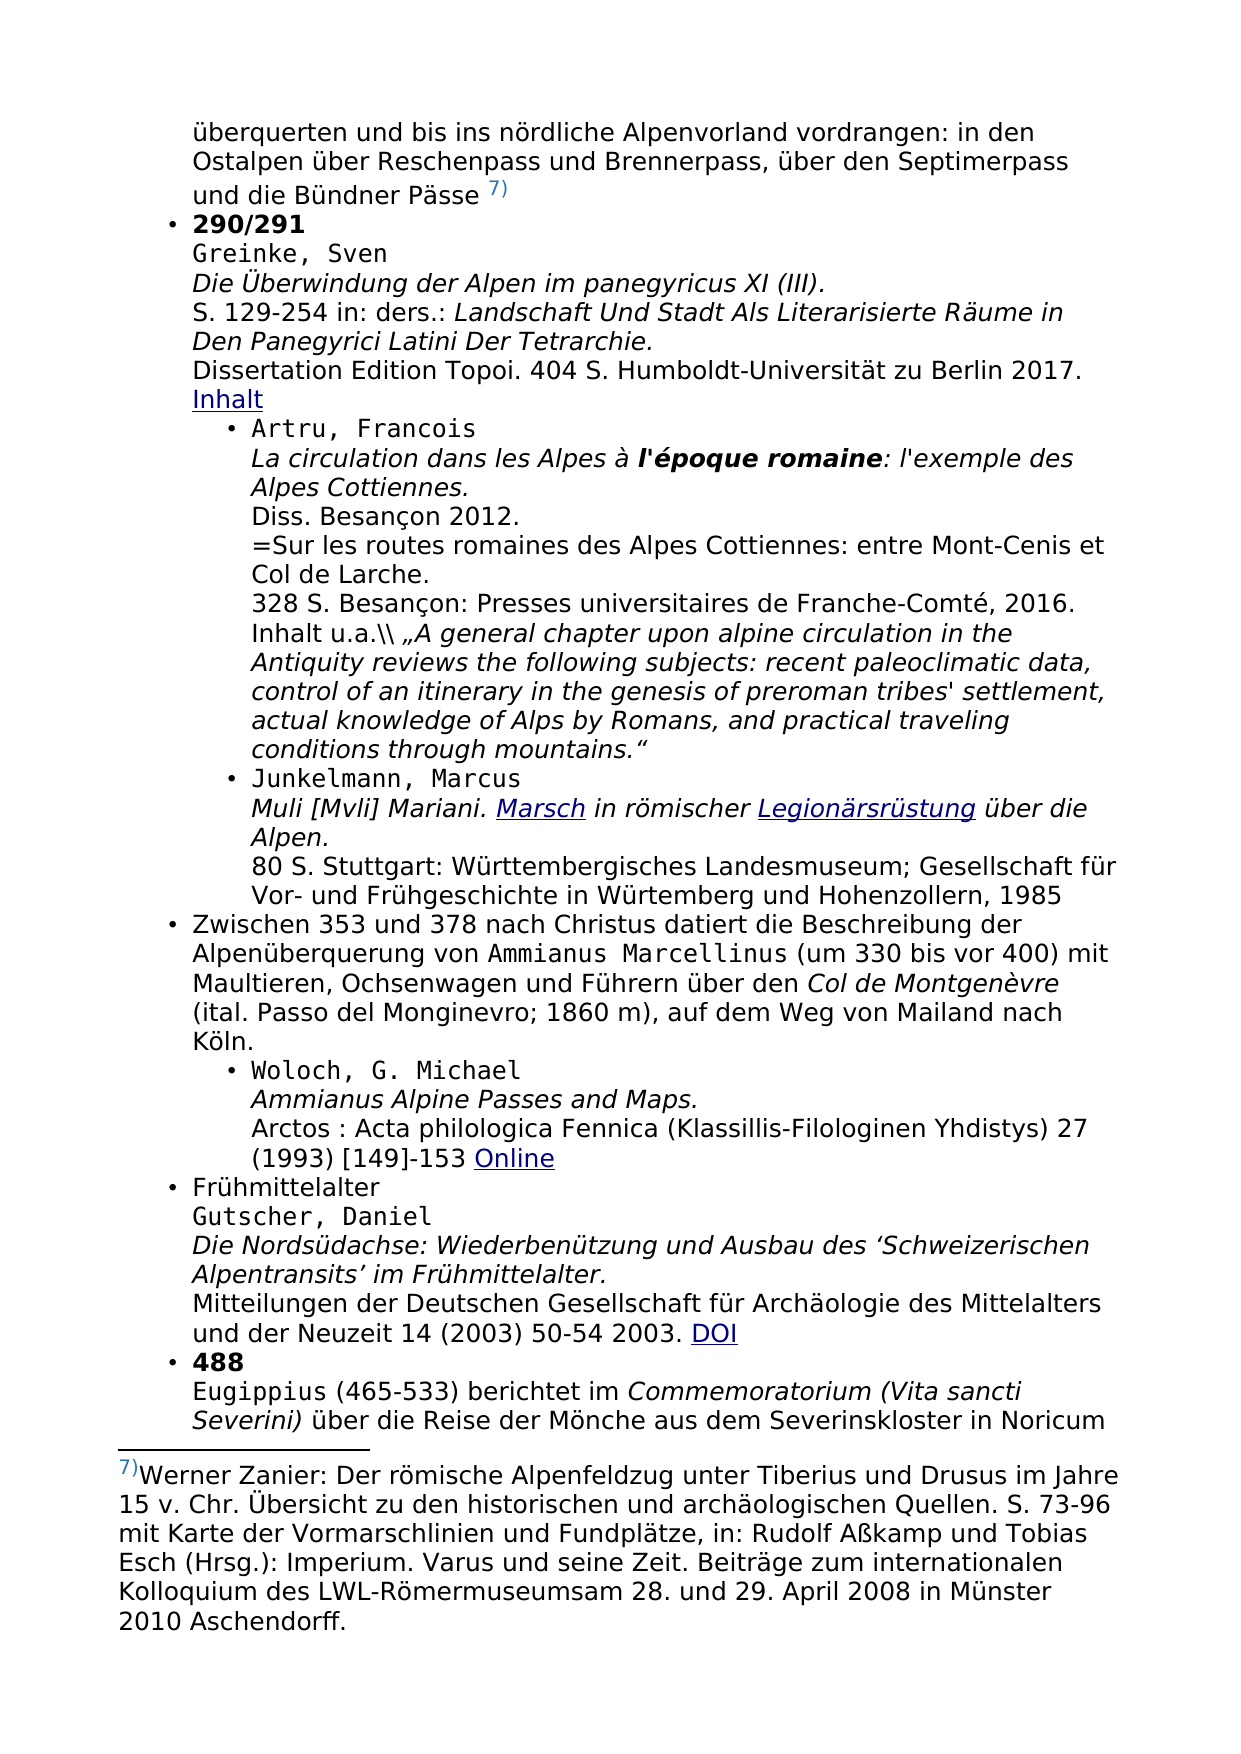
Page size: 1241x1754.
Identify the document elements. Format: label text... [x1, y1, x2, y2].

list Artru, Francois La circulation dans les Alpes à l'époque romaine: l'exemple des Alpes Cottiennes. Diss. Besançon 2012. =Sur les routes romaines des Alpes Cottiennes: entre Mont-Cenis et Col de Larche. 328 S. Besançon: Presses universitaires de Franche-Comté, 2016. Inhalt u.a.\\ „A general chapter upon alpine circulation in the Antiquity reviews the following subjects: recent paleoclimatic data, control of an itinerary in the genesis of preroman tribes' settlement, actual knowledge of Alps by Romans, and practical traveling conditions through mountains.“ [236, 415, 1122, 765]
list Woloch, G. Michael Ammianus Alpine Passes and Maps. Arctos : Acta philologica Fennica (Klassillis-Filologinen Yhdistys) 27 (1993) [149]-153 Online [236, 1056, 1122, 1173]
list überquerten und bis ins nördliche Alpenvorland vordrangen: in den Ostalpen über Reschenpass und Brennerpass, über den Septimerpass und die Bündner Pässe [177, 118, 1122, 211]
list Zwischen 353 und 378 nach Christus datiert die Beschreibung der Alpenüberquerung von Ammianus Marcellinus (um 330 bis vor 400) mit Maultieren, Ochsenwagen und Führern über den Col de Montgenèvre (ital. Passo del Monginevro; 1860 m), auf dem Weg von Mailand nach Köln. [177, 911, 1122, 1056]
list Frühmittelalter Gutscher, Daniel Die Nordsüdachse: Wiederbenützung und Ausbau des ‘Schweizerischen Alpentransits’ im Frühmittelalter. Mitteilungen der Deutschen Gesellschaft für Archäologie des Mittelalters und der Neuzeit 14 (2003) 50-54 2003. DOI [177, 1173, 1122, 1348]
list 290/291 Greinke, Sven Die Überwindung der Alpen im panegyricus XI (III). S. 129-254 in: ders.: Landschaft Und Stadt Als Literarisierte Räume in Den Panegyrici Latini Der Tetrarchie. Dissertation Edition Topoi. 404 S. Humboldt-Universität zu Berlin 2017. Inhalt [177, 211, 1122, 415]
list 488 Eugippius (465-533) berichtet im Commemoratorium (Vita sancti Severini) über die Reise der Mönche aus dem Severinskloster in Noricum [177, 1348, 1122, 1436]
list Werner Zanier: Der römische Alpenfeldzug unter Tiberius und Drusus im Jahre 15 v. Chr. Übersicht zu den historischen und archäologischen Quellen. S. 73-96 mit Karte der Vormarschlinien und Fundplätze, in: Rudolf Aßkamp und Tobias Esch (Hrsg.): Imperium. Varus und seine Zeit. Beiträge zum internationalen Kolloquium des LWL-Römermuseumsam 28. und 29. April 2008 in Münster 2010 Aschendorff. [118, 1456, 1122, 1636]
list Junkelmann, Marcus Muli [Mvli] Mariani. Marsch in römischer Legionärsrüstung über die Alpen. 80 S. Stuttgart: Württembergisches Landesmuseum; Gesellschaft für Vor- und Frühgeschichte in Würtemberg und Hohenzollern, 1985 [236, 765, 1122, 911]
